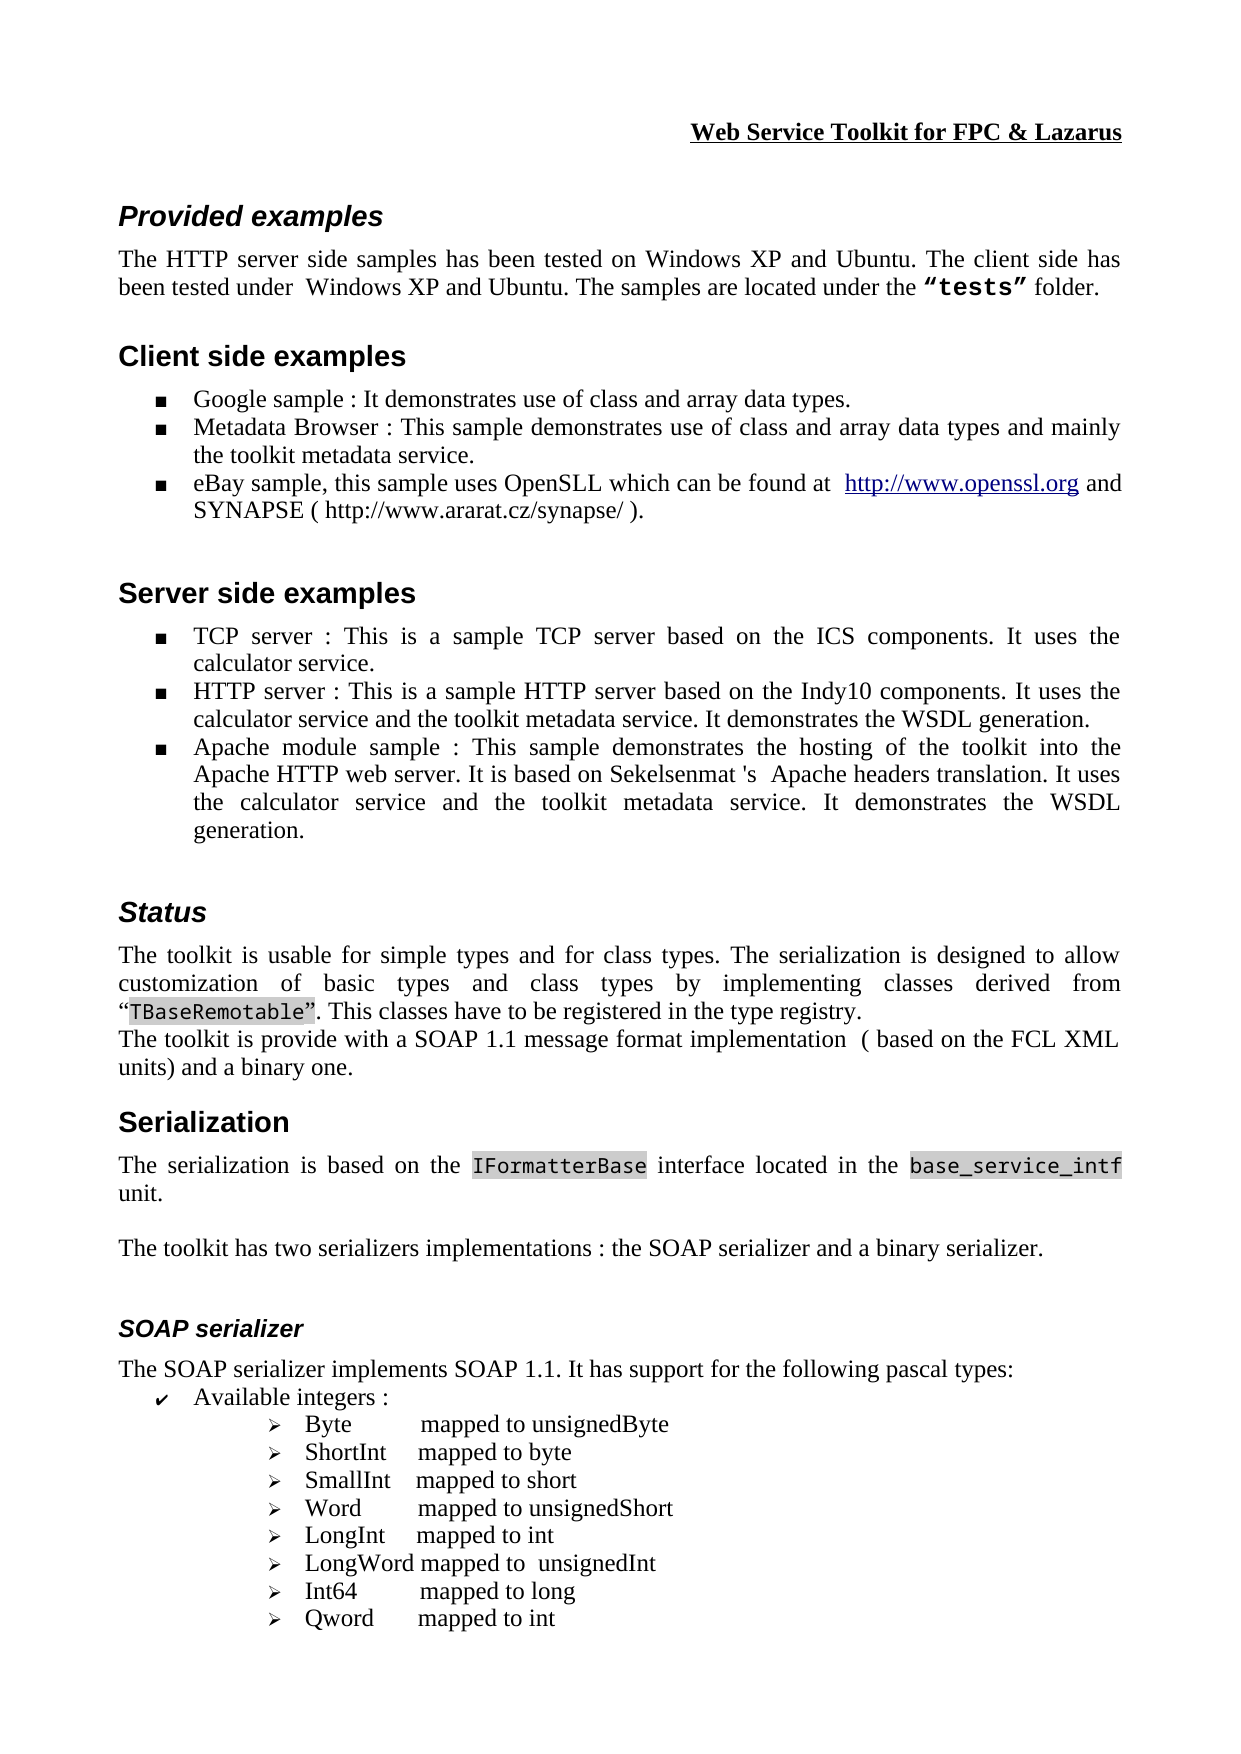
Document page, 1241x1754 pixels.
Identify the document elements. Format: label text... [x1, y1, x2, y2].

list Apache module sample : This sample demonstrates the hosting of the toolkit into the Apache HTTP web server. It is based on Sekelsenmat 's Apache headers translation. It uses the calculator service and the toolkit metadata service. It demonstrates the WSDL generation. [156, 733, 1122, 843]
text The SOAP serializer implements SOAP 1.1. It has support for the following pascal types: [118, 1355, 1122, 1383]
list SmallInt mapped to short [267, 1466, 1122, 1494]
list TCP server : This is a sample TCP server based on the ICS components. It uses the calculator service. [156, 622, 1122, 677]
text The toolkit has two serializers implementations : the SOAP serializer and a binary serializer. [118, 1234, 1122, 1262]
subtitle Client side examples [118, 340, 1122, 373]
subtitle SOAP serializer [118, 1315, 1122, 1343]
list ShortInt mapped to byte [267, 1438, 1122, 1466]
list Word mapped to unsignedShort [267, 1494, 1122, 1521]
text The serialization is based on the IFormatterBase interface located in the base_service_intf unit. [118, 1151, 1122, 1207]
list Byte mapped to unsignedByte [267, 1411, 1122, 1438]
list LongInt mapped to int [267, 1521, 1122, 1549]
list Google sample : It demonstrates use of class and array data types. [156, 386, 1122, 413]
list Metadata Browser : This sample demonstrates use of class and array data types and mainly the toolkit metadata service. [156, 413, 1122, 469]
list Int64 mapped to long [267, 1577, 1122, 1604]
subtitle Status [118, 896, 1122, 929]
text The toolkit is provide with a SOAP 1.1 message format implementation ( based on the FCL XML units) and a binary one. [118, 1025, 1122, 1081]
list Qword mapped to int [267, 1604, 1122, 1632]
list Available integers : [156, 1383, 1122, 1411]
text The toolkit is usable for simple types and for class types. The serialization is designed to allow customization of basic types and class types by implementing classes derived from “TBaseRemotable”. This classes have to be registered in the type registry. [118, 941, 1122, 1025]
list LongWord mapped to unsignedInt [267, 1549, 1122, 1577]
subtitle Server side examples [118, 577, 1122, 609]
list HTTP server : This is a sample HTTP server based on the Indy10 components. It uses the calculator service and the toolkit metadata service. It demonstrates the WSDL generation. [156, 677, 1122, 733]
subtitle Provided examples [118, 200, 1122, 233]
subtitle Serialization [118, 1106, 1122, 1138]
text The HTTP server side samples has been tested on Windows XP and Ubuntu. The client side has been tested under Windows XP and Ubuntu. The samples are located under the “tests” folder. [118, 245, 1122, 303]
list eBay sample, this sample uses OpenSLL which can be found at http://www.openssl.org and SYNAPSE ( http://www.ararat.cz/synapse/ ). [156, 469, 1122, 524]
